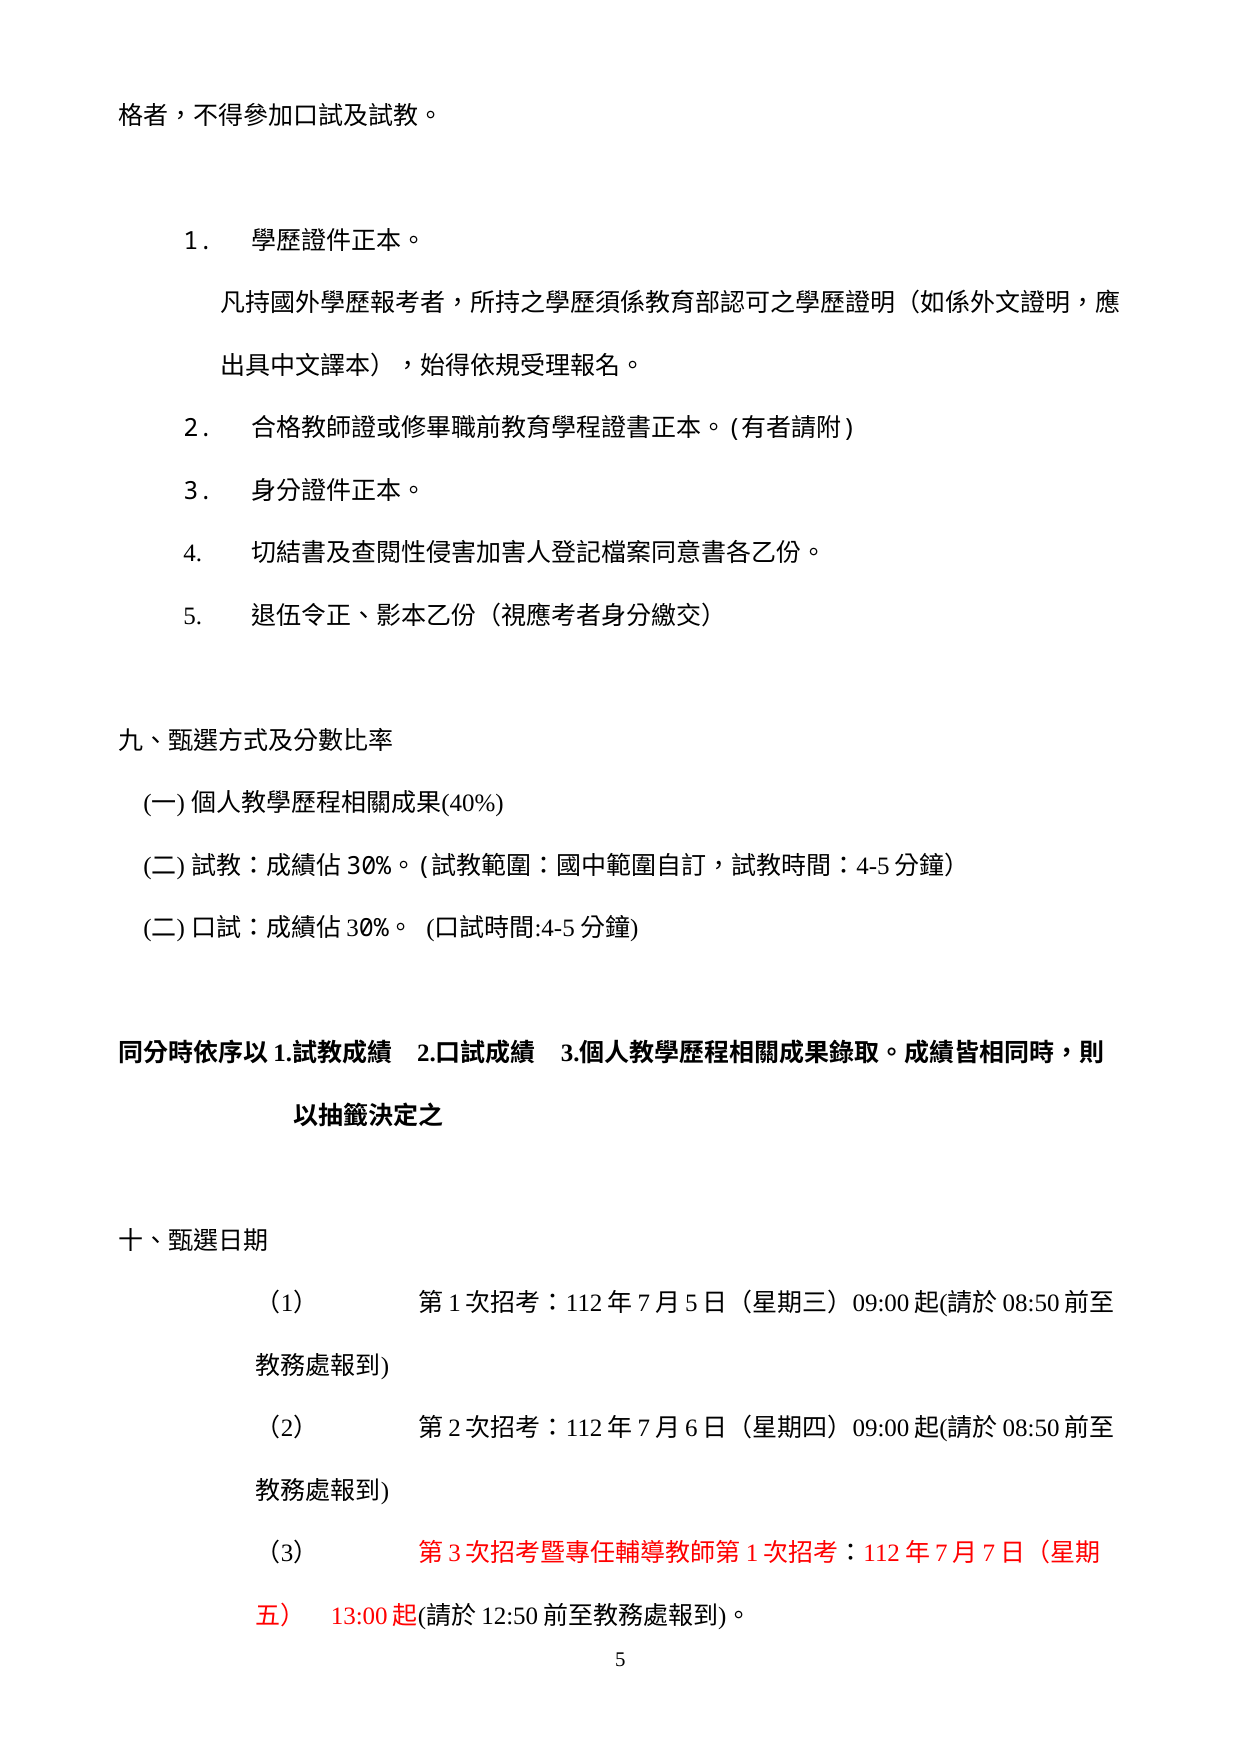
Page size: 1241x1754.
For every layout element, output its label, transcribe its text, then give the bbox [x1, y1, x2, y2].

text (二) 試教：成績佔30%。(試教範圍：國中範圍自訂，試教時間：4-5分鐘） [118, 822, 1122, 884]
text (一) 個人教學歷程相關成果(40%) [118, 759, 1122, 822]
text 同分時依序以1.試教成績 2.口試成績 3.個人教學歷程相關成果錄取。成績皆相同時，則以抽籤決定之 [118, 1009, 1122, 1134]
text 凡持國外學歷報考者，所持之學歷須係教育部認可之學歷證明（如係外文證明，應出具中文譯本），始得依規受理報名。 [221, 259, 1122, 384]
list 退伍令正、影本乙份（視應考者身分繳交） [183, 572, 1122, 634]
text (二) 口試：成績佔30%。 (口試時間:4-5分鐘) [118, 884, 1122, 947]
list 身分證件正本。 [183, 447, 1122, 509]
list 切結書及查閱性侵害加害人登記檔案同意書各乙份。 [183, 509, 1122, 572]
list 第1次招考：112年7月5日（星期三）09:00起(請於08:50前至教務處報到) [256, 1259, 1122, 1384]
list 第2次招考：112年7月6日（星期四）09:00起(請於08:50前至教務處報到) [256, 1384, 1122, 1509]
list 合格教師證或修畢職前教育學程證書正本。(有者請附) [183, 384, 1122, 447]
text 十、甄選日期 [118, 1197, 1122, 1259]
text 格者，不得參加口試及試教。 [118, 72, 1122, 134]
list 第3次招考暨專任輔導教師第1次招考：112年7月7日（星期五） 13:00起(請於12:50前至教務處報到)。 [256, 1509, 1122, 1634]
list 學歷證件正本。 [183, 197, 1122, 259]
text 九、甄選方式及分數比率 [118, 697, 1122, 759]
